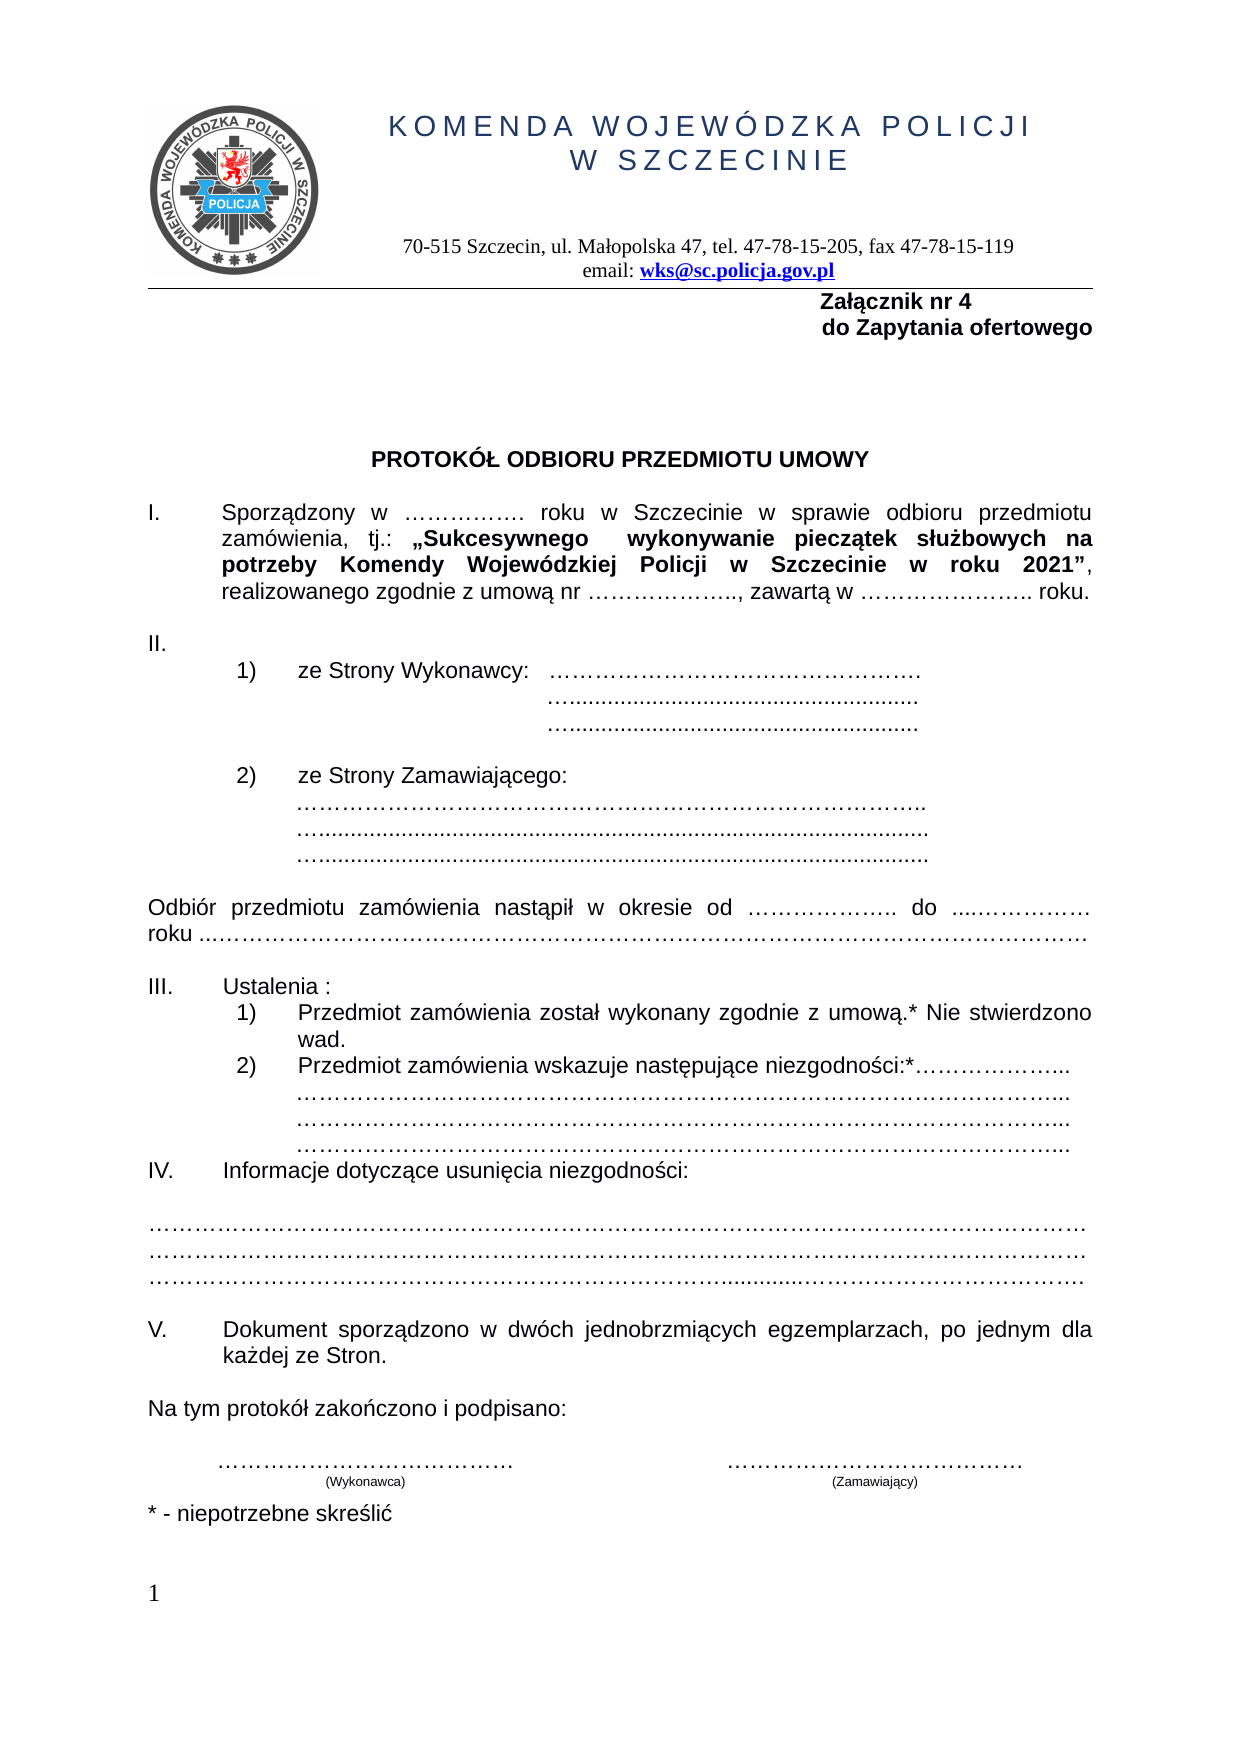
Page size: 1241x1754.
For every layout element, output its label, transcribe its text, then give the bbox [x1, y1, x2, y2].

text ………………………………… [657, 1447, 1093, 1474]
text ……………………………………………………………………….. [295, 788, 1093, 815]
text (Zamawiający) [657, 1474, 1093, 1500]
text (Wykonawca) [148, 1474, 583, 1500]
list Sporządzony w ……………. roku w Szczecinie w sprawie odbioru przedmiotu zamówienia, tj.: „Sukcesywnego wykonywanie pieczątek służbowych na potrzeby Komendy Wojewódzkiej Policji w Szczecinie w roku 2021”, realizowanego zgodnie z umową nr ……………….., zawartą w ………………….. roku. [148, 499, 1093, 604]
text Na tym protokół zakończono i podpisano: [148, 1395, 1093, 1421]
text Odbiór przedmiotu zamówienia nastąpił w okresie od ……………….. do ....…………… roku ...…………………………………………………………………………………………………… [148, 894, 1093, 947]
list ze Strony Zamawiającego: [236, 762, 1093, 788]
list Ustalenia : [148, 973, 1093, 999]
picture [148, 103, 320, 277]
text ………………………………………………………………………………………... [295, 1131, 1093, 1157]
list …....................................................... [236, 683, 1093, 709]
text * - niepotrzebne skreślić [148, 1500, 1093, 1526]
text ………………………………………………………………………………………... [295, 1105, 1093, 1131]
text Załącznik nr 4 [148, 289, 1093, 314]
text …................................................................................................ [295, 815, 1093, 841]
text ………………………………………………………………………………………... [295, 1078, 1093, 1105]
list …....................................................... [236, 709, 1093, 736]
table_header KOMENDA WOJEWÓDZKA POLICJI W SZCZECINIE 70-515 Szczecin, ul. Małopolska 47, tel. 47-78-15-205, fax 47-78-15-119 email: wks@sc.policja.gov.pl [324, 104, 1093, 288]
text ………………………………… [148, 1447, 583, 1474]
list Informacje dotyczące usunięcia niezgodności: [148, 1157, 1093, 1184]
list ze Strony Wykonawcy: …………………………………………. [236, 657, 1093, 683]
text …………………………………………………………………………………………………………………………………………………………………………………………………………………………………………………………………………………………….............………………………………. [148, 1210, 1093, 1289]
list Dokument sporządzono w dwóch jednobrzmiących egzemplarzach, po jednym dla każdej ze Stron. [148, 1316, 1093, 1368]
text …................................................................................................ [295, 841, 1093, 868]
table_header [147, 102, 323, 288]
list Przedmiot zamówienia został wykonany zgodnie z umową.* Nie stwierdzono wad. [236, 999, 1093, 1052]
text PROTOKÓŁ ODBIORU PRZEDMIOTU UMOWY [148, 446, 1093, 472]
list Przedmiot zamówienia wskazuje następujące niezgodności:*………………... [236, 1052, 1093, 1078]
text do Zapytania ofertowego [148, 314, 1093, 341]
